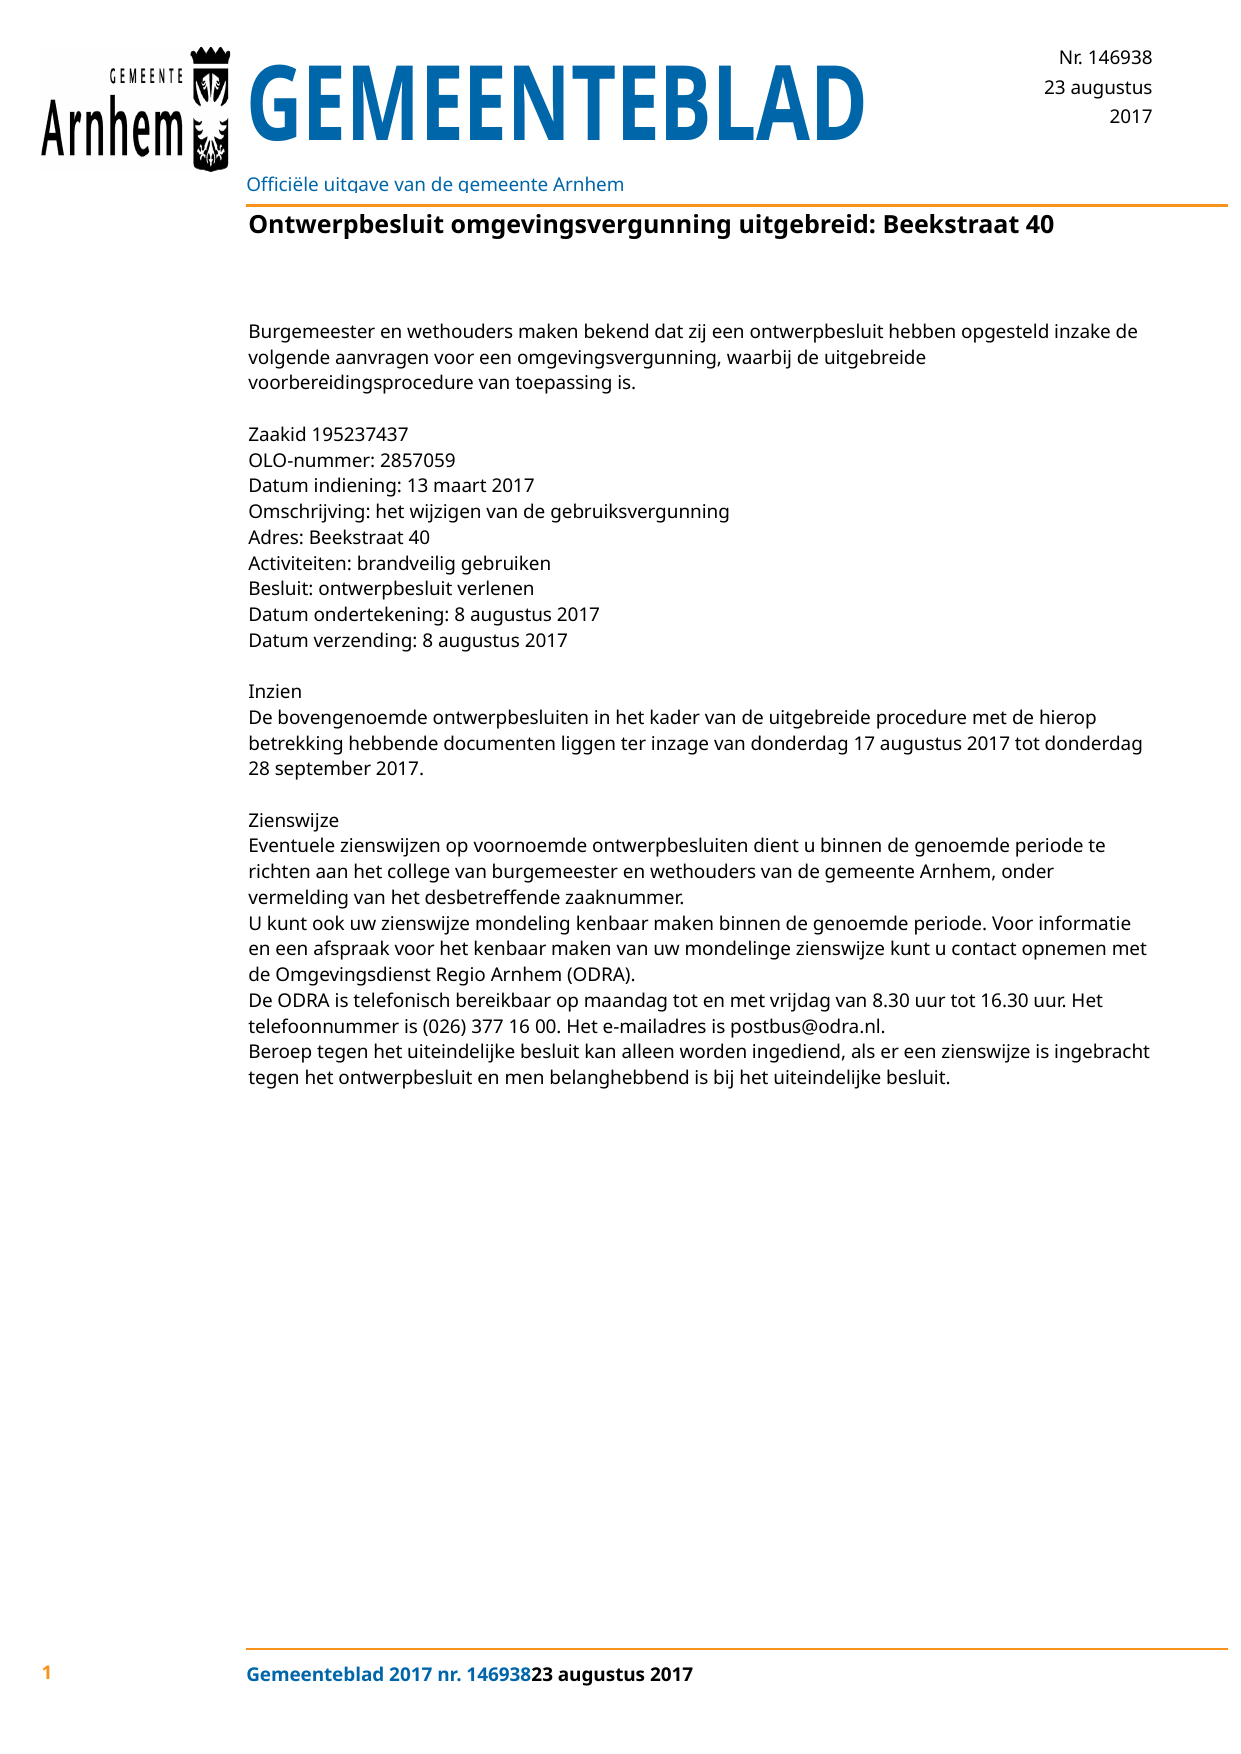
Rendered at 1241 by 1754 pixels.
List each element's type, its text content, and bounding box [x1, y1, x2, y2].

text Adres: Beekstraat 40 [248, 524, 1152, 550]
text Omschrijving: het wijzigen van de gebruiksvergunning [248, 498, 1152, 524]
text De ODRA is telefonisch bereikbaar op maandag tot en met vrijdag van 8.30 uur tot 16.30 uur. Het telefoonnummer is (026) 377 16 00. Het e-mailadres is postbus@odra.nl. [248, 987, 1152, 1038]
text Zienswijze [248, 807, 1152, 833]
text Datum indiening: 13 maart 2017 [248, 472, 1152, 498]
text Activiteiten: brandveilig gebruiken [248, 550, 1152, 575]
text Datum ondertekening: 8 augustus 2017 [248, 601, 1152, 627]
text Beroep tegen het uiteindelijke besluit kan alleen worden ingediend, als er een zienswijze is ingebracht tegen het ontwerpbesluit en men belanghebbend is bij het uiteindelijke besluit. [248, 1038, 1152, 1090]
text Inzien [248, 678, 1152, 704]
text Burgemeester en wethouders maken bekend dat zij een ontwerpbesluit hebben opgesteld inzake de volgende aanvragen voor een omgevingsvergunning, waarbij de uitgebreide voorbereidingsprocedure van toepassing is. [248, 318, 1152, 395]
text Eventuele zienswijzen op voornoemde ontwerpbesluiten dient u binnen de genoemde periode te richten aan het college van burgemeester en wethouders van de gemeente Arnhem, onder vermelding van het desbetreffende zaaknummer. [248, 833, 1152, 910]
text Zaakid 195237437 [248, 421, 1152, 447]
text U kunt ook uw zienswijze mondeling kenbaar maken binnen de genoemde periode. Voor informatie en een afspraak voor het kenbaar maken van uw mondelinge zienswijze kunt u contact opnemen met de Omgevingsdienst Regio Arnhem (ODRA). [248, 910, 1152, 987]
text OLO-nummer: 2857059 [248, 447, 1152, 472]
picture [41, 47, 231, 172]
text Besluit: ontwerpbesluit verlenen [248, 575, 1152, 601]
text Ontwerpbesluit omgevingsvergunning uitgebreid: Beekstraat 40 [248, 207, 1152, 241]
text Datum verzending: 8 augustus 2017 [248, 627, 1152, 653]
text De bovengenoemde ontwerpbesluiten in het kader van de uitgebreide procedure met de hierop betrekking hebbende documenten liggen ter inzage van donderdag 17 augustus 2017 tot donderdag 28 september 2017. [248, 704, 1152, 781]
